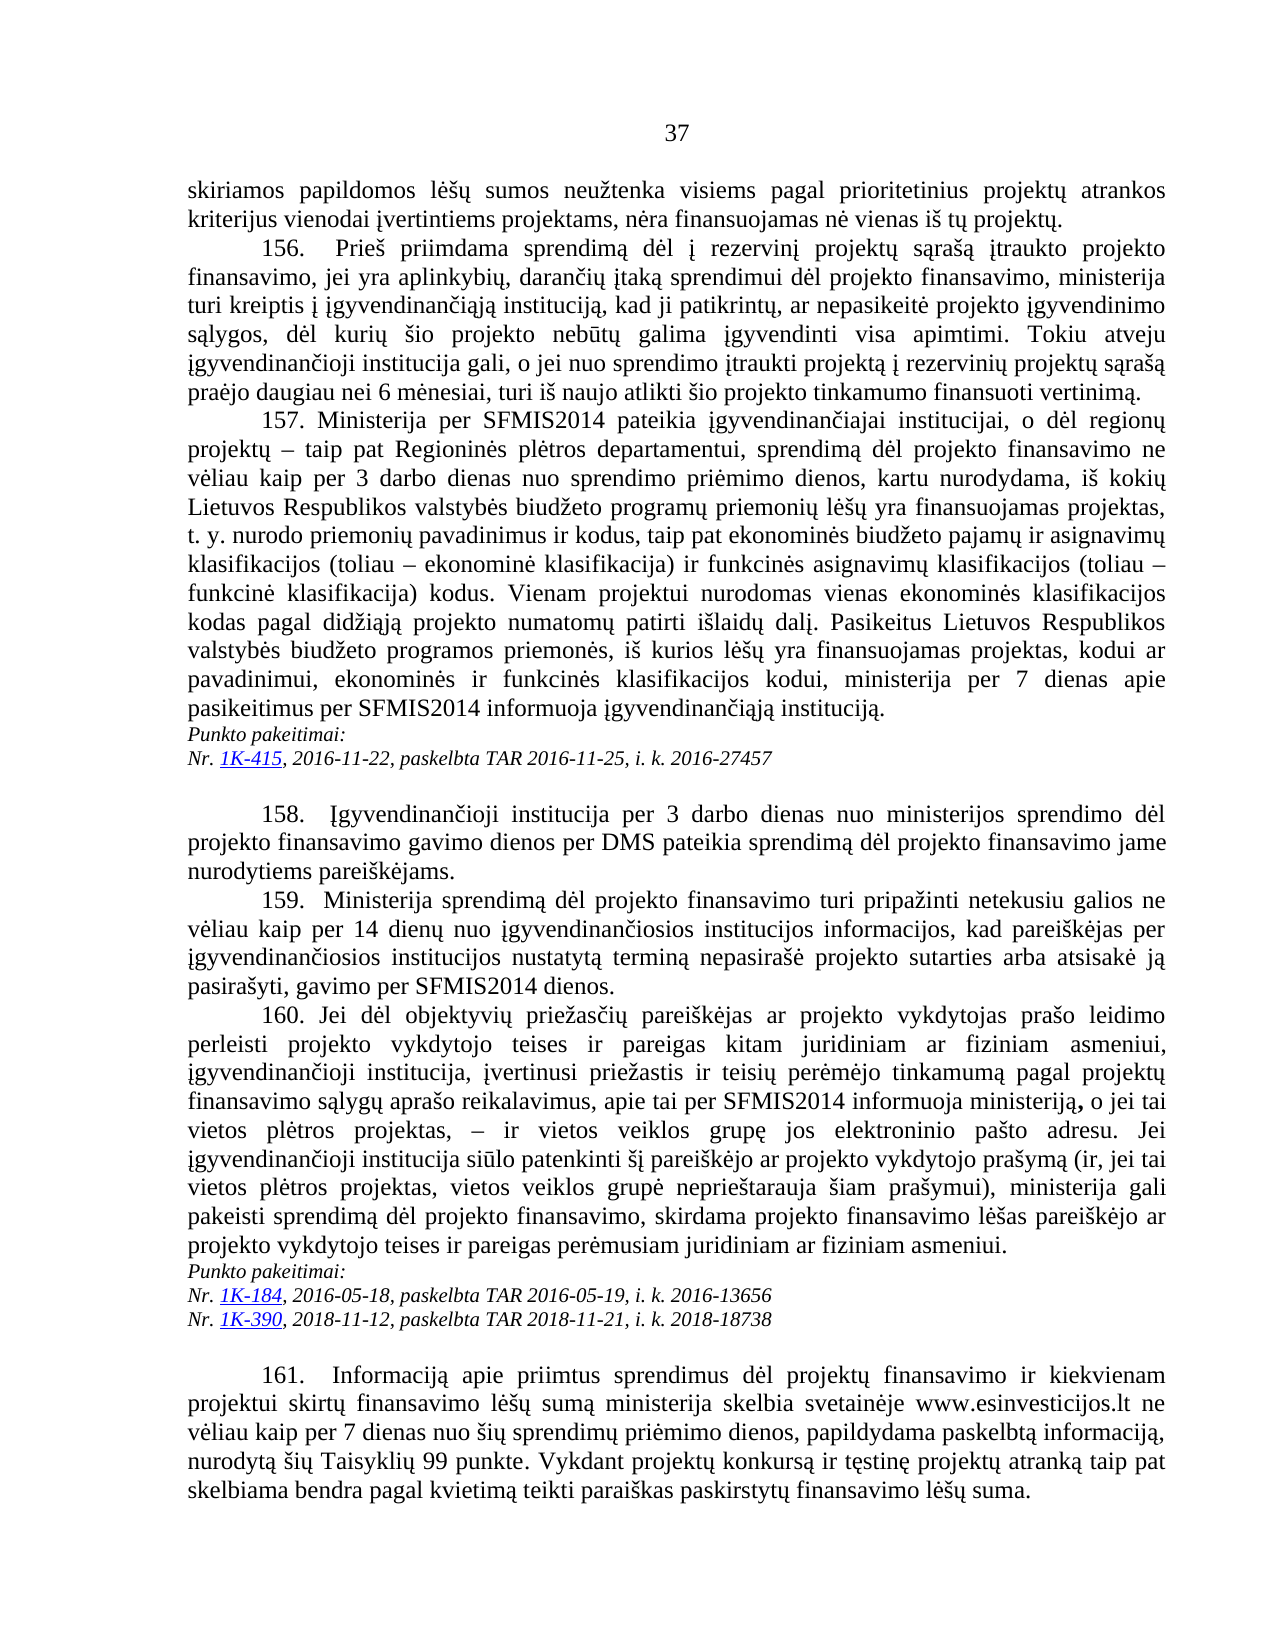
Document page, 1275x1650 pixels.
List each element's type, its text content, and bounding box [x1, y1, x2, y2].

text 157. Ministerija per SFMIS2014 pateikia įgyvendinančiajai institucijai, o dėl regionų projektų – taip pat Regioninės plėtros departamentui, sprendimą dėl projekto finansavimo ne vėliau kaip per 3 darbo dienas nuo sprendimo priėmimo dienos, kartu nurodydama, iš kokių Lietuvos Respublikos valstybės biudžeto programų priemonių lėšų yra finansuojamas projektas, t. y. nurodo priemonių pavadinimus ir kodus, taip pat ekonominės biudžeto pajamų ir asignavimų klasifikacijos (toliau – ekonominė klasifikacija) ir funkcinės asignavimų klasifikacijos (toliau – funkcinė klasifikacija) kodus. Vienam projektui nurodomas vienas ekonominės klasifikacijos kodas pagal didžiąją projekto numatomų patirti išlaidų dalį. Pasikeitus Lietuvos Respublikos valstybės biudžeto programos priemonės, iš kurios lėšų yra finansuojamas projektas, kodui ar pavadinimui, ekonominės ir funkcinės klasifikacijos kodui, ministerija per 7 dienas apie pasikeitimus per SFMIS2014 informuoja įgyvendinančiąją instituciją. [187, 406, 1167, 722]
text 159. Ministerija sprendimą dėl projekto finansavimo turi pripažinti netekusiu galios ne vėliau kaip per 14 dienų nuo įgyvendinančiosios institucijos informacijos, kad pareiškėjas per įgyvendinančiosios institucijos nustatytą terminą nepasirašė projekto sutarties arba atsisakė ją pasirašyti, gavimo per SFMIS2014 dienos. [187, 885, 1167, 1000]
text skiriamos papildomos lėšų sumos neužtenka visiems pagal prioritetinius projektų atrankos kriterijus vienodai įvertintiems projektams, nėra finansuojamas nė vienas iš tų projektų. [187, 176, 1167, 233]
text 158. Įgyvendinančioji institucija per 3 darbo dienas nuo ministerijos sprendimo dėl projekto finansavimo gavimo dienos per DMS pateikia sprendimą dėl projekto finansavimo jame nurodytiems pareiškėjams. [187, 799, 1167, 885]
text Nr. 1K-184, 2016-05-18, paskelbta TAR 2016-05-19, i. k. 2016-13656 [187, 1283, 1167, 1307]
text 160. Jei dėl objektyvių priežasčių pareiškėjas ar projekto vykdytojas prašo leidimo perleisti projekto vykdytojo teises ir pareigas kitam juridiniam ar fiziniam asmeniui, įgyvendinančioji institucija, įvertinusi priežastis ir teisių perėmėjo tinkamumą pagal projektų finansavimo sąlygų aprašo reikalavimus, apie tai per SFMIS2014 informuoja ministeriją, o jei tai vietos plėtros projektas, – ir vietos veiklos grupę jos elektroninio pašto adresu. Jei įgyvendinančioji institucija siūlo patenkinti šį pareiškėjo ar projekto vykdytojo prašymą (ir, jei tai vietos plėtros projektas, vietos veiklos grupė neprieštarauja šiam prašymui), ministerija gali pakeisti sprendimą dėl projekto finansavimo, skirdama projekto finansavimo lėšas pareiškėjo ar projekto vykdytojo teises ir pareigas perėmusiam juridiniam ar fiziniam asmeniui. [187, 1000, 1167, 1259]
text Nr. 1K-415, 2016-11-22, paskelbta TAR 2016-11-25, i. k. 2016-27457 [187, 746, 1167, 770]
text 161. Informaciją apie priimtus sprendimus dėl projektų finansavimo ir kiekvienam projektui skirtų finansavimo lėšų sumą ministerija skelbia svetainėje www.esinvesticijos.lt ne vėliau kaip per 7 dienas nuo šių sprendimų priėmimo dienos, papildydama paskelbtą informaciją, nurodytą šių Taisyklių 99 punkte. Vykdant projektų konkursą ir tęstinę projektų atranką taip pat skelbiama bendra pagal kvietimą teikti paraiškas paskirstytų finansavimo lėšų suma. [187, 1360, 1167, 1503]
text Punkto pakeitimai: [187, 722, 1167, 746]
text 156. Prieš priimdama sprendimą dėl į rezervinį projektų sąrašą įtraukto projekto finansavimo, jei yra aplinkybių, darančių įtaką sprendimui dėl projekto finansavimo, ministerija turi kreiptis į įgyvendinančiąją instituciją, kad ji patikrintų, ar nepasikeitė projekto įgyvendinimo sąlygos, dėl kurių šio projekto nebūtų galima įgyvendinti visa apimtimi. Tokiu atveju įgyvendinančioji institucija gali, o jei nuo sprendimo įtraukti projektą į rezervinių projektų sąrašą praėjo daugiau nei 6 mėnesiai, turi iš naujo atlikti šio projekto tinkamumo finansuoti vertinimą. [187, 233, 1167, 406]
text Nr. 1K-390, 2018-11-12, paskelbta TAR 2018-11-21, i. k. 2018-18738 [187, 1307, 1167, 1331]
text Punkto pakeitimai: [187, 1259, 1167, 1283]
